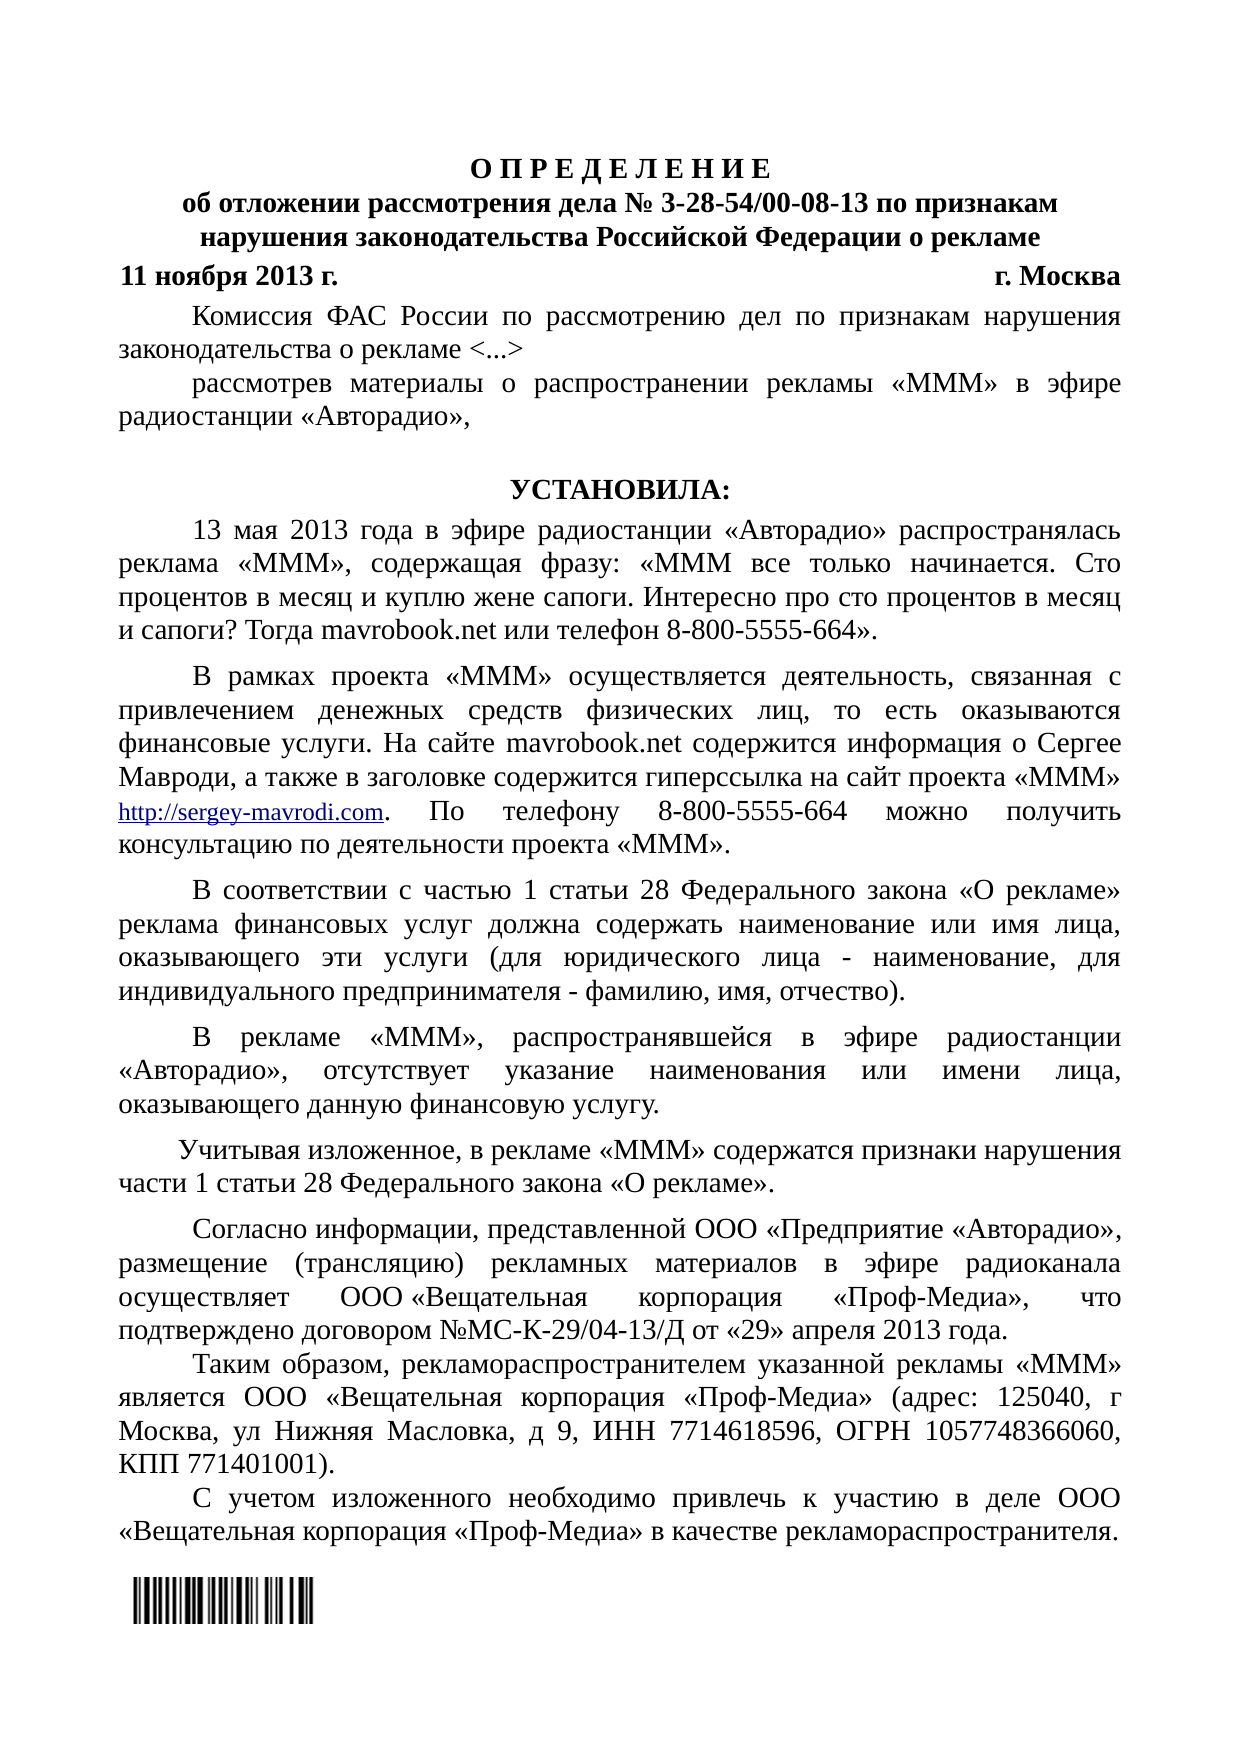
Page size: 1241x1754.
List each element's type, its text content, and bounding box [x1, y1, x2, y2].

text 11 ноября 2013 г. г. Москва [118, 258, 1122, 292]
text 13 мая 2013 года в эфире радиостанции «Авторадио» распространялась реклама «МММ», содержащая фразу: «МММ все только начинается. Сто процентов в месяц и куплю жене сапоги. Интересно про сто процентов в месяц и сапоги? Тогда mavrobook.net или телефон 8-800-5555-664». [118, 512, 1122, 646]
text УСТАНОВИЛА: [118, 472, 1122, 505]
text рассмотрев материалы о распространении рекламы «МММ» в эфире радиостанции «Авторадио», [118, 365, 1122, 432]
text О П Р Е Д Е Л Е Н И Е [118, 152, 1122, 185]
text Таким образом, рекламораспространителем указанной рекламы «МММ» является ООО «Вещательная корпорация «Проф-Медиа» (адрес: 125040, г Москва, ул Нижняя Масловка, д 9, ИНН 7714618596, ОГРН 1057748366060, КПП 771401001). [118, 1346, 1122, 1480]
picture [118, 1577, 331, 1624]
text В рамках проекта «МММ» осуществляется деятельность, связанная с привлечением денежных средств физических лиц, то есть оказываются финансовые услуги. На сайте mavrobook.net содержится информация о Сергее Мавроди, а также в заголовке содержится гиперссылка на сайт проекта «МММ» http://sergey-mavrodi.com. По телефону 8-800-5555-664 можно получить консультацию по деятельности проекта «МММ». [118, 658, 1122, 860]
text В соответствии с частью 1 статьи 28 Федерального закона «О рекламе» реклама финансовых услуг должна содержать наименование или имя лица, оказывающего эти услуги (для юридического лица - наименование, для индивидуального предпринимателя - фамилию, имя, отчество). [118, 872, 1122, 1006]
text Комиссия ФАС России по рассмотрению дел по признакам нарушения законодательства о рекламе <...> [118, 298, 1122, 365]
text В рекламе «МММ», распространявшейся в эфире радиостанции «Авторадио», отсутствует указание наименования или имени лица, оказывающего данную финансовую услугу. [118, 1019, 1122, 1119]
text Согласно информации, представленной ООО «Предприятие «Авторадио», размещение (трансляцию) рекламных материалов в эфире радиоканала осуществляет ООО «Вещательная корпорация «Проф-Медиа», что подтверждено договором №МС-К-29/04-13/Д от «29» апреля 2013 года. [118, 1212, 1122, 1346]
text С учетом изложенного необходимо привлечь к участию в деле ООО «Вещательная корпорация «Проф-Медиа» в качестве рекламораспространителя. [118, 1480, 1122, 1547]
text Учитывая изложенное, в рекламе «МММ» содержатся признаки нарушения части 1 статьи 28 Федерального закона «О рекламе». [118, 1132, 1122, 1199]
text об отложении рассмотрения дела № 3-28-54/00-08-13 по признакам нарушения законодательства Российской Федерации о рекламе [118, 185, 1122, 252]
